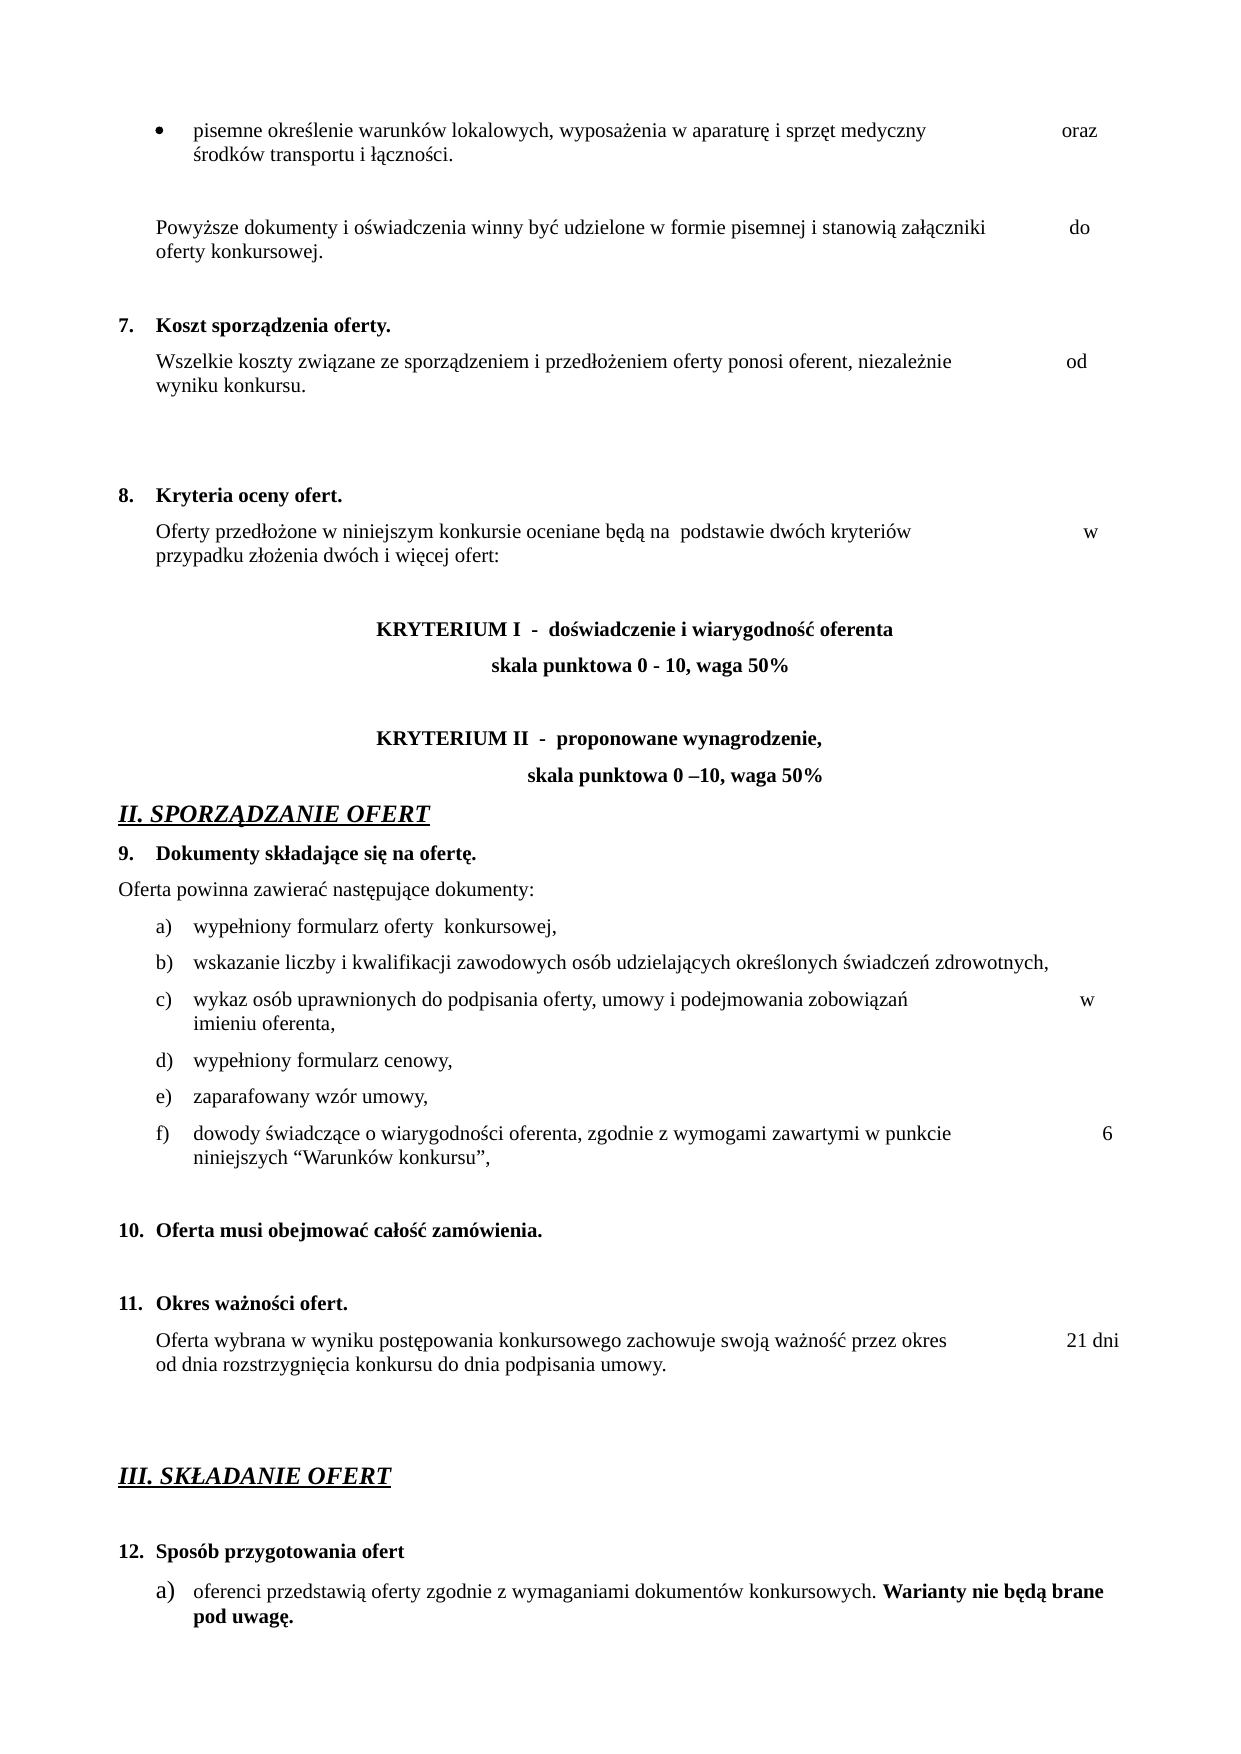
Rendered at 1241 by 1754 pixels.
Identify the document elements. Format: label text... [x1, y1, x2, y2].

list Koszt sporządzenia oferty. [118, 312, 1122, 337]
list dowody świadczące o wiarygodności oferenta, zgodnie z wymogami zawartymi w punkcie 6 niniejszych “Warunków konkursu”, [156, 1121, 1122, 1169]
list Okres ważności ofert. [118, 1291, 1122, 1315]
text Oferta powinna zawierać następujące dokumenty: [118, 877, 1122, 901]
text Oferta wybrana w wyniku postępowania konkursowego zachowuje swoją ważność przez okres 21 dni od dnia rozstrzygnięcia konkursu do dnia podpisania umowy. [156, 1327, 1122, 1376]
text skala punktowa 0 - 10, waga 50% [156, 653, 1122, 677]
list oferenci przedstawią oferty zgodnie z wymaganiami dokumentów konkursowych. Warianty nie będą brane pod uwagę. [156, 1576, 1122, 1628]
text skala punktowa 0 –10, waga 50% [156, 763, 1122, 787]
text Powyższe dokumenty i oświadczenia winny być udzielone w formie pisemnej i stanowią załączniki do oferty konkursowej. [156, 215, 1122, 263]
text Oferty przedłożone w niniejszym konkursie oceniane będą na podstawie dwóch kryteriów w przypadku złożenia dwóch i więcej ofert: [156, 519, 1122, 567]
text Wszelkie koszty związane ze sporządzeniem i przedłożeniem oferty ponosi oferent, niezależnie od wyniku konkursu. [156, 349, 1122, 397]
list wskazanie liczby i kwalifikacji zawodowych osób udzielających określonych świadczeń zdrowotnych, [156, 950, 1122, 974]
list wypełniony formularz cenowy, [156, 1047, 1122, 1072]
list Dokumenty składające się na ofertę. [118, 841, 1122, 865]
text III. SKŁADANIE OFERT [118, 1461, 1122, 1490]
list wypełniony formularz oferty konkursowej, [156, 914, 1122, 938]
text KRYTERIUM I - doświadczenie i wiarygodność oferenta [156, 617, 1122, 641]
text II. SPORZĄDZANIE OFERT [118, 799, 1122, 828]
list Sposób przygotowania ofert [118, 1539, 1122, 1563]
list zaparafowany wzór umowy, [156, 1084, 1122, 1108]
list Oferta musi obejmować całość zamówienia. [118, 1218, 1122, 1242]
list Kryteria oceny ofert. [118, 483, 1122, 507]
list wykaz osób uprawnionych do podpisania oferty, umowy i podejmowania zobowiązań w imieniu oferenta, [156, 987, 1122, 1035]
text KRYTERIUM II - proponowane wynagrodzenie, [156, 726, 1122, 750]
list pisemne określenie warunków lokalowych, wyposażenia w aparaturę i sprzęt medyczny oraz środków transportu i łączności. [156, 118, 1122, 166]
